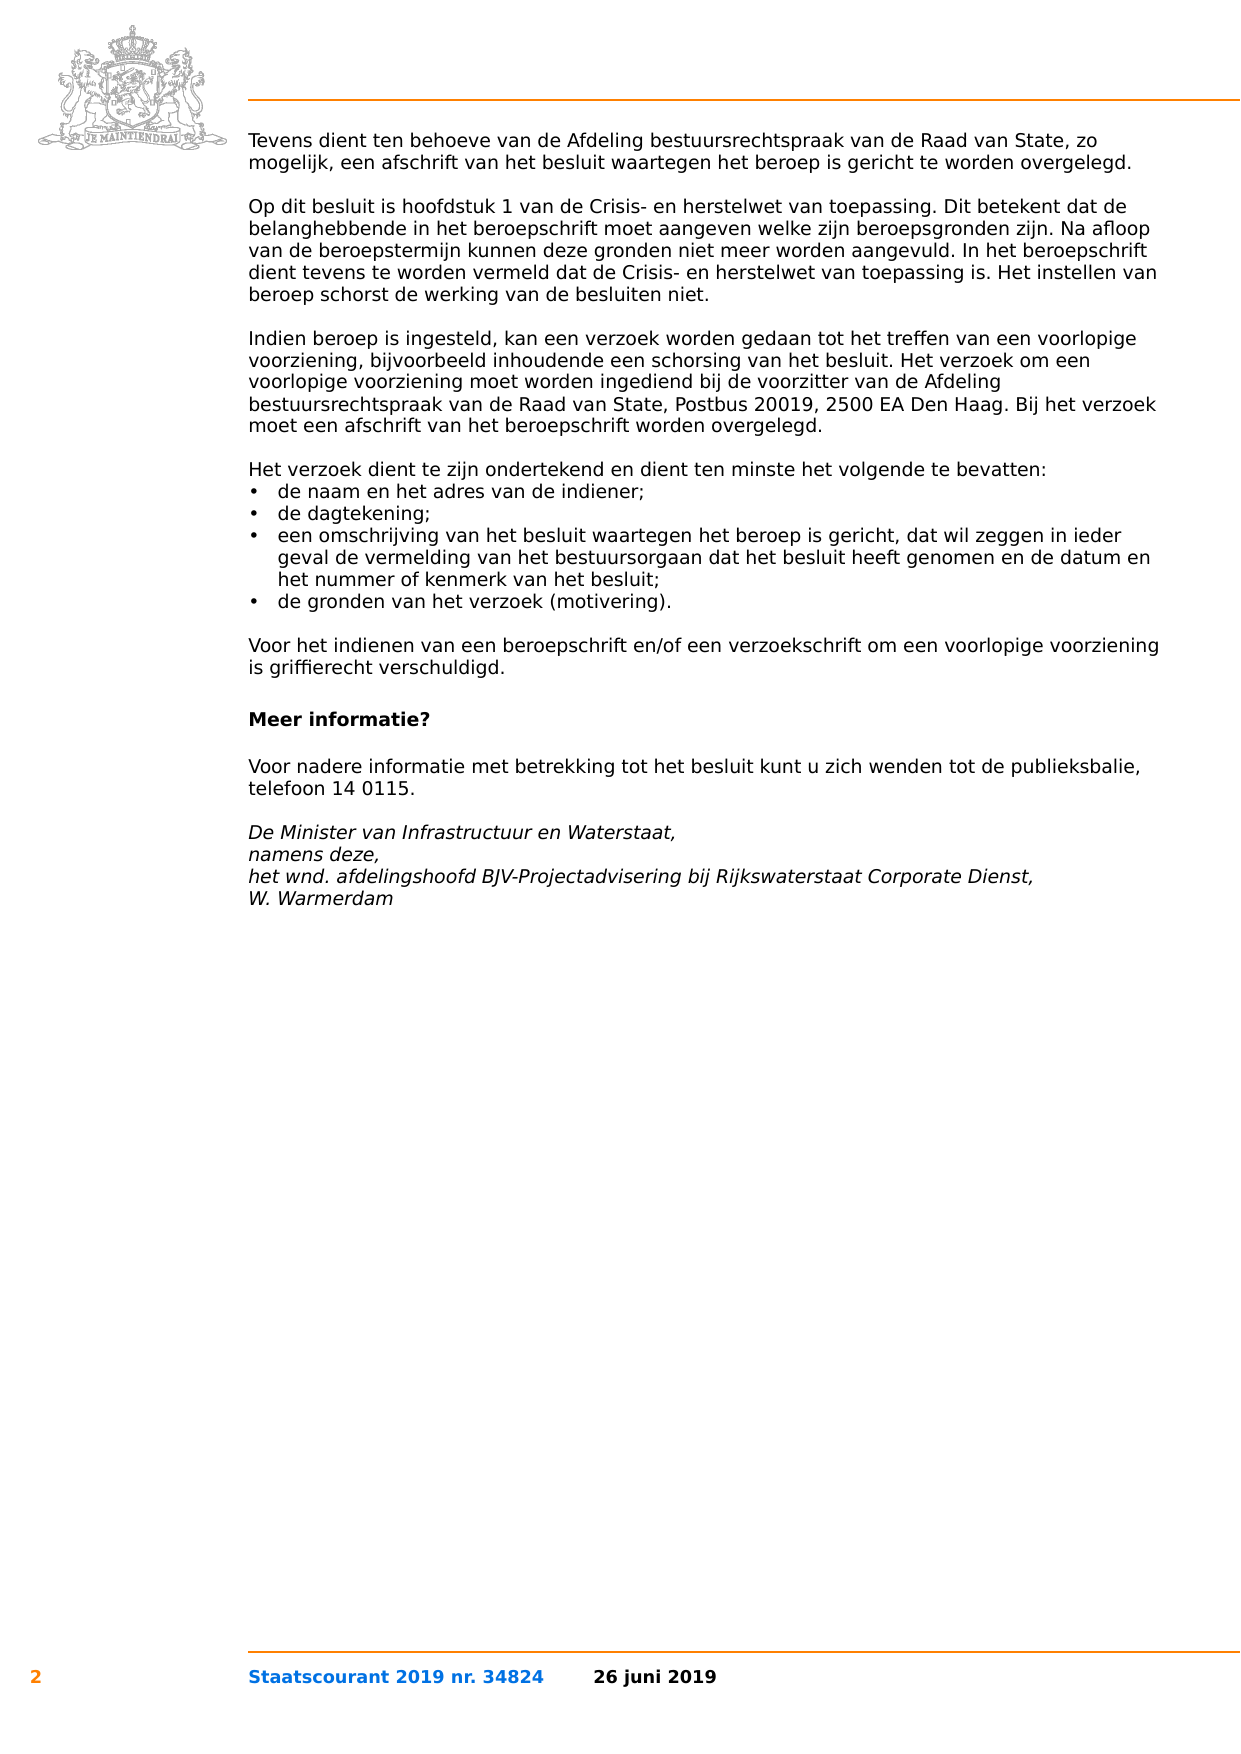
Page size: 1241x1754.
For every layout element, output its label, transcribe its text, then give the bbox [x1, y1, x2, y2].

text • de naam en het adres van de indiener; [248, 481, 1163, 503]
text Het verzoek dient te zijn ondertekend en dient ten minste het volgende te bevatten: [248, 459, 1163, 481]
text De Minister van Infrastructuur en Waterstaat, namens deze, het wnd. afdelingshoofd BJV-Projectadvisering bij Rijkswaterstaat Corporate Dienst, W. Warmerdam [248, 822, 1163, 910]
picture [38, 25, 227, 150]
text • de dagtekening; [248, 503, 1163, 525]
text Indien beroep is ingesteld, kan een verzoek worden gedaan tot het treffen van een voorlopige voorziening, bijvoorbeeld inhoudende een schorsing van het besluit. Het verzoek om een voorlopige voorziening moet worden ingediend bij de voorzitter van de Afdeling bestuursrechtspraak van de Raad van State, Postbus 20019, 2500 EA Den Haag. Bij het verzoek moet een afschrift van het beroepschrift worden overgelegd. [248, 327, 1163, 437]
text Op dit besluit is hoofdstuk 1 van de Crisis- en herstelwet van toepassing. Dit betekent dat de belanghebbende in het beroepschrift moet aangeven welke zijn beroepsgronden zijn. Na afloop van de beroepstermijn kunnen deze gronden niet meer worden aangevuld. In het beroepschrift dient tevens te worden vermeld dat de Crisis- en herstelwet van toepassing is. Het instellen van beroep schorst de werking van de besluiten niet. [248, 196, 1163, 306]
text Tevens dient ten behoeve van de Afdeling bestuursrechtspraak van de Raad van State, zo mogelijk, een afschrift van het besluit waartegen het beroep is gericht te worden overgelegd. [248, 130, 1163, 174]
text • de gronden van het verzoek (motivering). [248, 591, 1163, 613]
text • een omschrijving van het besluit waartegen het beroep is gericht, dat wil zeggen in ieder geval de vermelding van het bestuursorgaan dat het besluit heeft genomen en de datum en het nummer of kenmerk van het besluit; [248, 525, 1163, 591]
text Voor het indienen van een beroepschrift en/of een verzoekschrift om een voorlopige voorziening is griffierecht verschuldigd. [248, 635, 1163, 679]
text Voor nadere informatie met betrekking tot het besluit kunt u zich wenden tot de publieksbalie, telefoon 14 0115. [248, 756, 1163, 800]
subtitle Meer informatie? [248, 709, 1163, 731]
